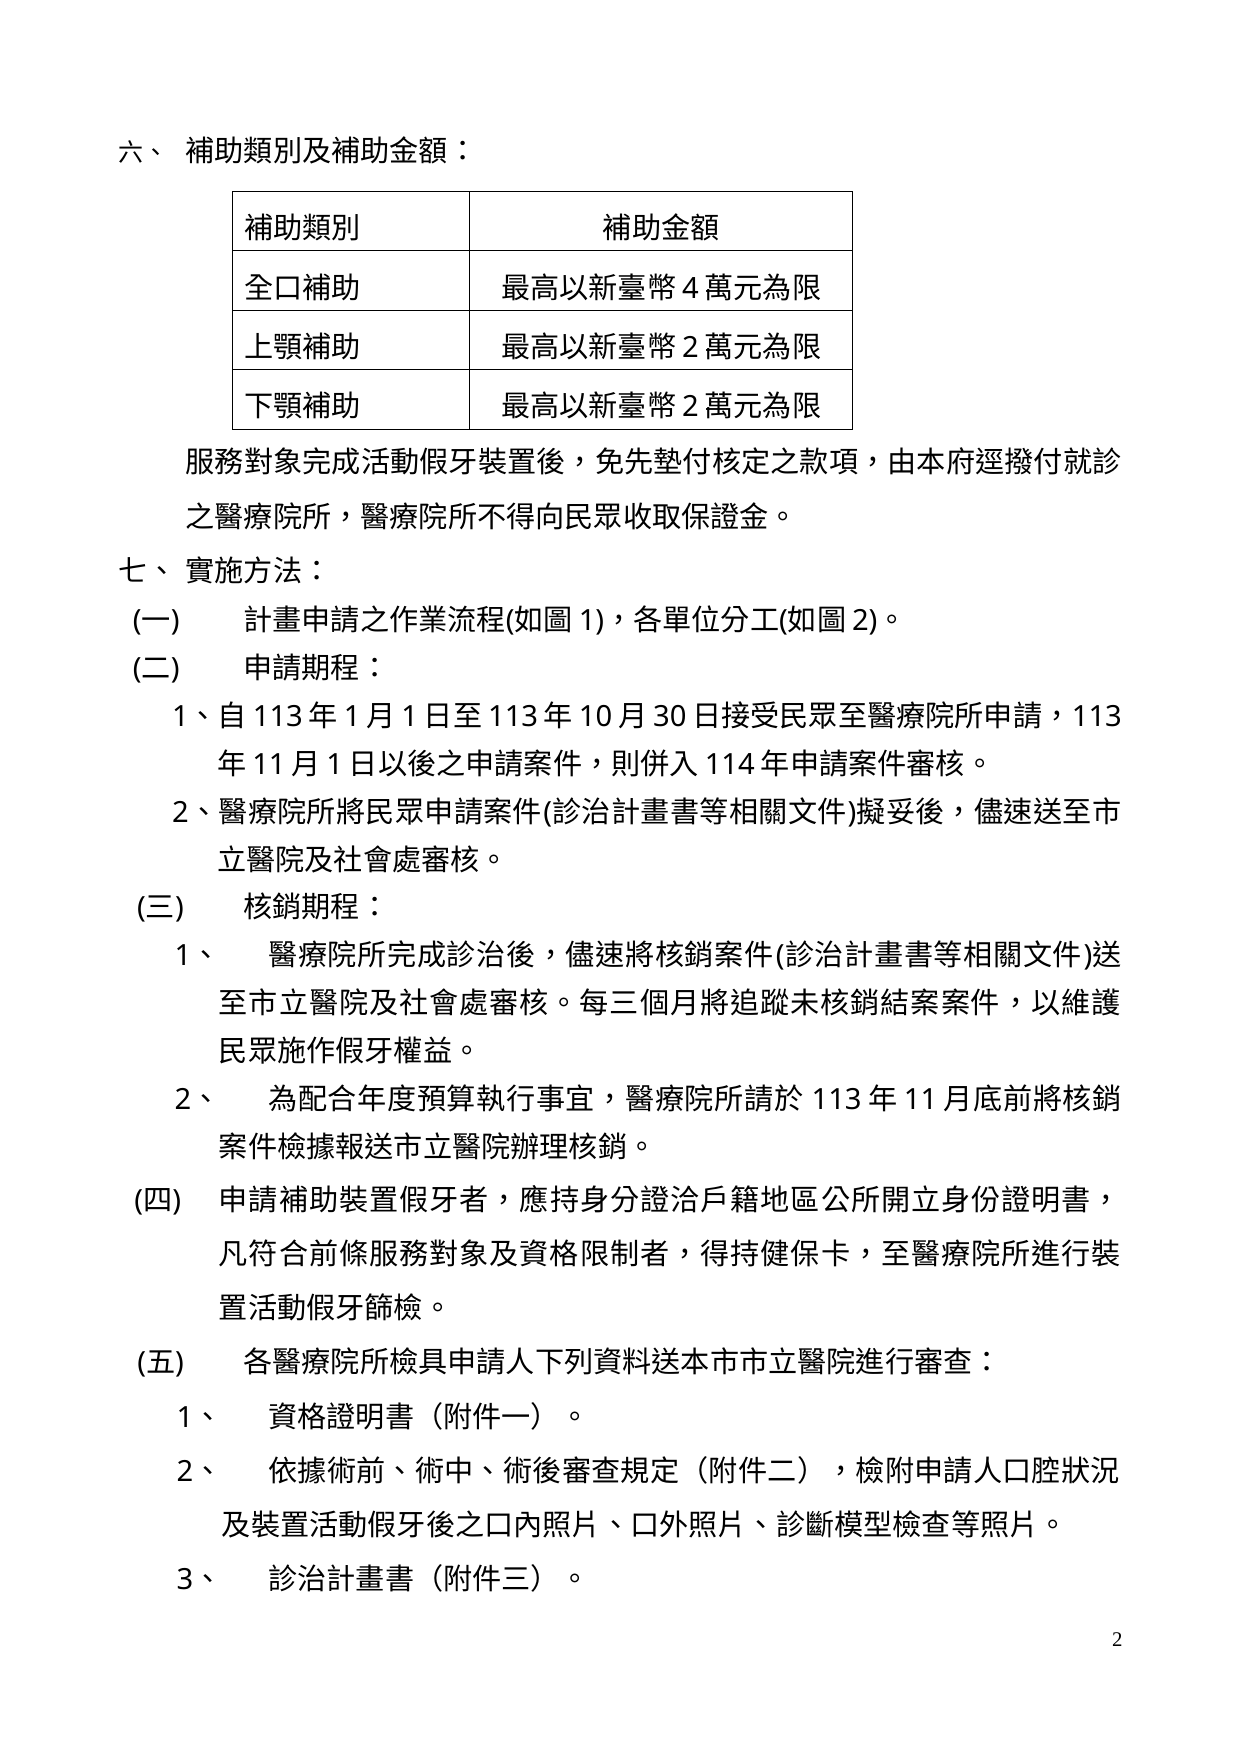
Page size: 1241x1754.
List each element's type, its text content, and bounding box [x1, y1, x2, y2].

list 依據術前、術中、術後審查規定（附件二），檢附申請人口腔狀況及裝置活動假牙後之口內照片、口外照片、診斷模型檢查等照片。 [176, 1438, 1122, 1546]
table_header 補助類別 [233, 192, 469, 250]
list 診治計畫書（附件三）。 [176, 1546, 1122, 1600]
table_cell 上顎補助 [233, 311, 469, 369]
table_cell 下顎補助 [233, 370, 469, 428]
table_cell 最高以新臺幣2萬元為限 [470, 370, 852, 428]
list 醫療院所完成診治後，儘速將核銷案件(診治計畫書等相關文件)送至市立醫院及社會處審核。每三個月將追蹤未核銷結案案件，以維護民眾施作假牙權益。 [174, 927, 1122, 1071]
list 申請補助裝置假牙者，應持身分證洽戶籍地區公所開立身份證明書，凡符合前條服務對象及資格限制者，得持健保卡，至醫療院所進行裝置活動假牙篩檢。 [134, 1167, 1122, 1329]
list 計畫申請之作業流程(如圖1)，各單位分工(如圖2)。 [133, 592, 1122, 640]
table_cell 最高以新臺幣2萬元為限 [470, 311, 852, 369]
list 1、自113年1月1日至113年10月30日接受民眾至醫療院所申請，113年11月1日以後之申請案件，則併入114年申請案件審核。 [172, 688, 1122, 784]
list 為配合年度預算執行事宜，醫療院所請於113年11月底前將核銷案件檢據報送市立醫院辦理核銷。 [174, 1071, 1122, 1167]
table_cell 全口補助 [233, 251, 469, 310]
list 各醫療院所檢具申請人下列資料送本市市立醫院進行審查： [137, 1329, 1122, 1384]
table_header 補助金額 [470, 192, 852, 250]
list 補助類別及補助金額： [118, 118, 1122, 172]
list 申請期程： [133, 640, 1122, 688]
list 核銷期程： [137, 879, 1122, 927]
table_cell 最高以新臺幣4萬元為限 [470, 251, 852, 310]
list 2、醫療院所將民眾申請案件(診治計畫書等相關文件)擬妥後，儘速送至市立醫院及社會處審核。 [172, 784, 1122, 879]
text 服務對象完成活動假牙裝置後，免先墊付核定之款項，由本府逕撥付就診之醫療院所，醫療院所不得向民眾收取保證金。 [185, 429, 1122, 538]
list 資格證明書（附件一）。 [176, 1384, 1122, 1438]
list 實施方法： [118, 538, 1122, 592]
